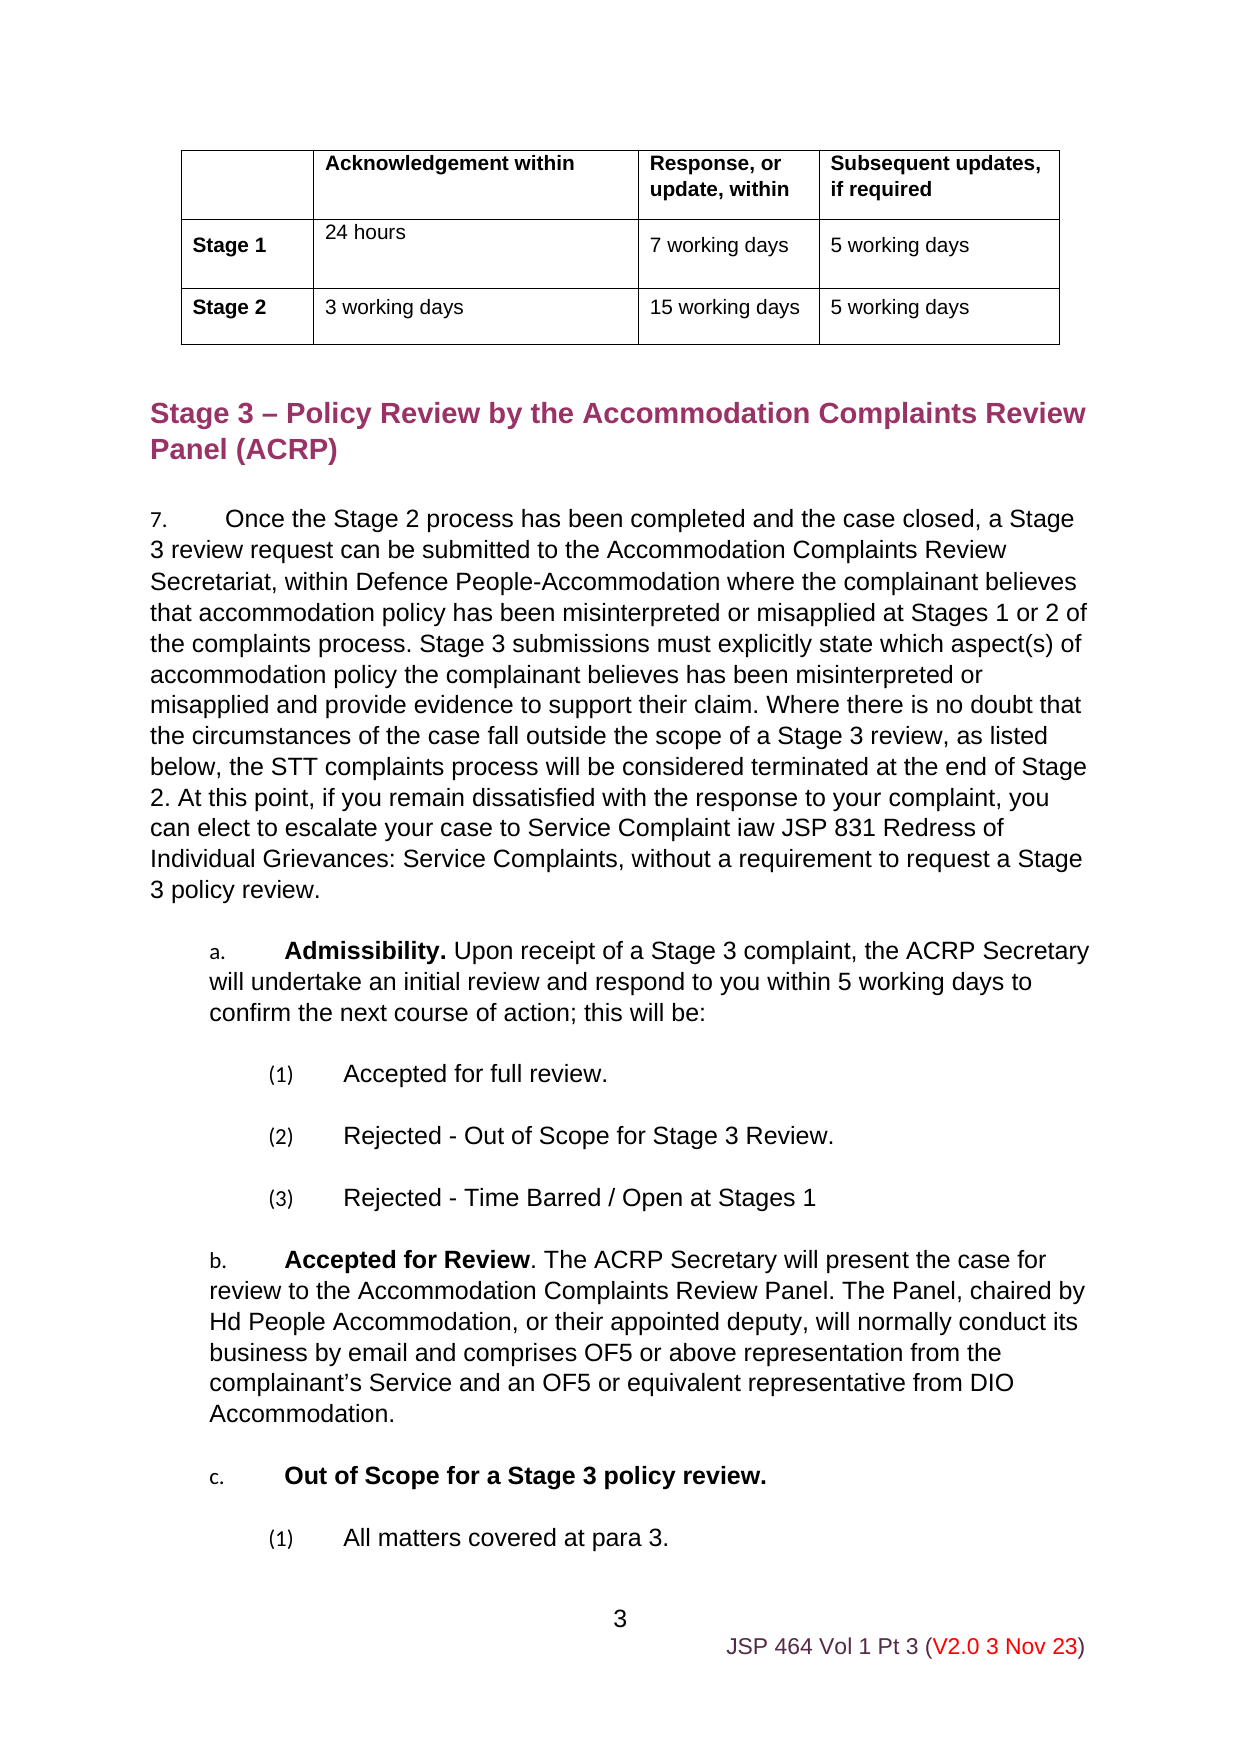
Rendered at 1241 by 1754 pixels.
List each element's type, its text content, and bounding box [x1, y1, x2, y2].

table_cell 7 working days [639, 220, 819, 288]
table_header Acknowledgement within [314, 151, 638, 219]
list All matters covered at para 3. [268, 1522, 1090, 1552]
list Accepted for Review. The ACRP Secretary will present the case for review to the Accommodation Complaints Review Panel. The Panel, chaired by Hd People Accommodation, or their appointed deputy, will normally conduct its business by email and comprises OF5 or above representation from the complainant’s Service and an OF5 or equivalent representative from DIO Accommodation. [209, 1245, 1090, 1428]
list Once the Stage 2 process has been completed and the case closed, a Stage 3 review request can be submitted to the Accommodation Complaints Review Secretariat, within Defence People-Accommodation where the complainant believes that accommodation policy has been misinterpreted or misapplied at Stages 1 or 2 of the complaints process. Stage 3 submissions must explicitly state which aspect(s) of accommodation policy the complainant believes has been misinterpreted or misapplied and provide evidence to support their claim. Where there is no doubt that the circumstances of the case fall outside the scope of a Stage 3 review, as listed below, the STT complaints process will be considered terminated at the end of Stage 2. At this point, if you remain dissatisfied with the response to your complaint, you can elect to escalate your case to Service Complaint iaw JSP 831 Redress of Individual Grievances: Service Complaints, without a requirement to request a Stage 3 policy review. [150, 504, 1090, 903]
list Rejected - Out of Scope for Stage 3 Review. [268, 1121, 1090, 1151]
list Out of Scope for a Stage 3 policy review. [209, 1461, 1090, 1490]
table_cell 24 hours [314, 220, 638, 288]
table_cell Stage 1 [182, 220, 313, 288]
table_cell 15 working days [639, 289, 819, 343]
table_header Subsequent updates, if required [820, 151, 1059, 219]
list Accepted for full review. [268, 1059, 1090, 1089]
table_header [182, 151, 313, 219]
table_cell 3 working days [314, 289, 638, 343]
table_cell Stage 2 [182, 289, 313, 343]
table_header Response, or update, within [639, 151, 819, 219]
table_cell 5 working days [820, 289, 1059, 343]
subtitle Stage 3 – Policy Review by the Accommodation Complaints Review Panel (ACRP) [150, 396, 1090, 466]
list Admissibility. Upon receipt of a Stage 3 complaint, the ACRP Secretary will undertake an initial review and respond to you within 5 working days to confirm the next course of action; this will be: [209, 936, 1090, 1027]
list Rejected - Time Barred / Open at Stages 1 [268, 1183, 1090, 1212]
table_cell 5 working days [820, 220, 1059, 288]
